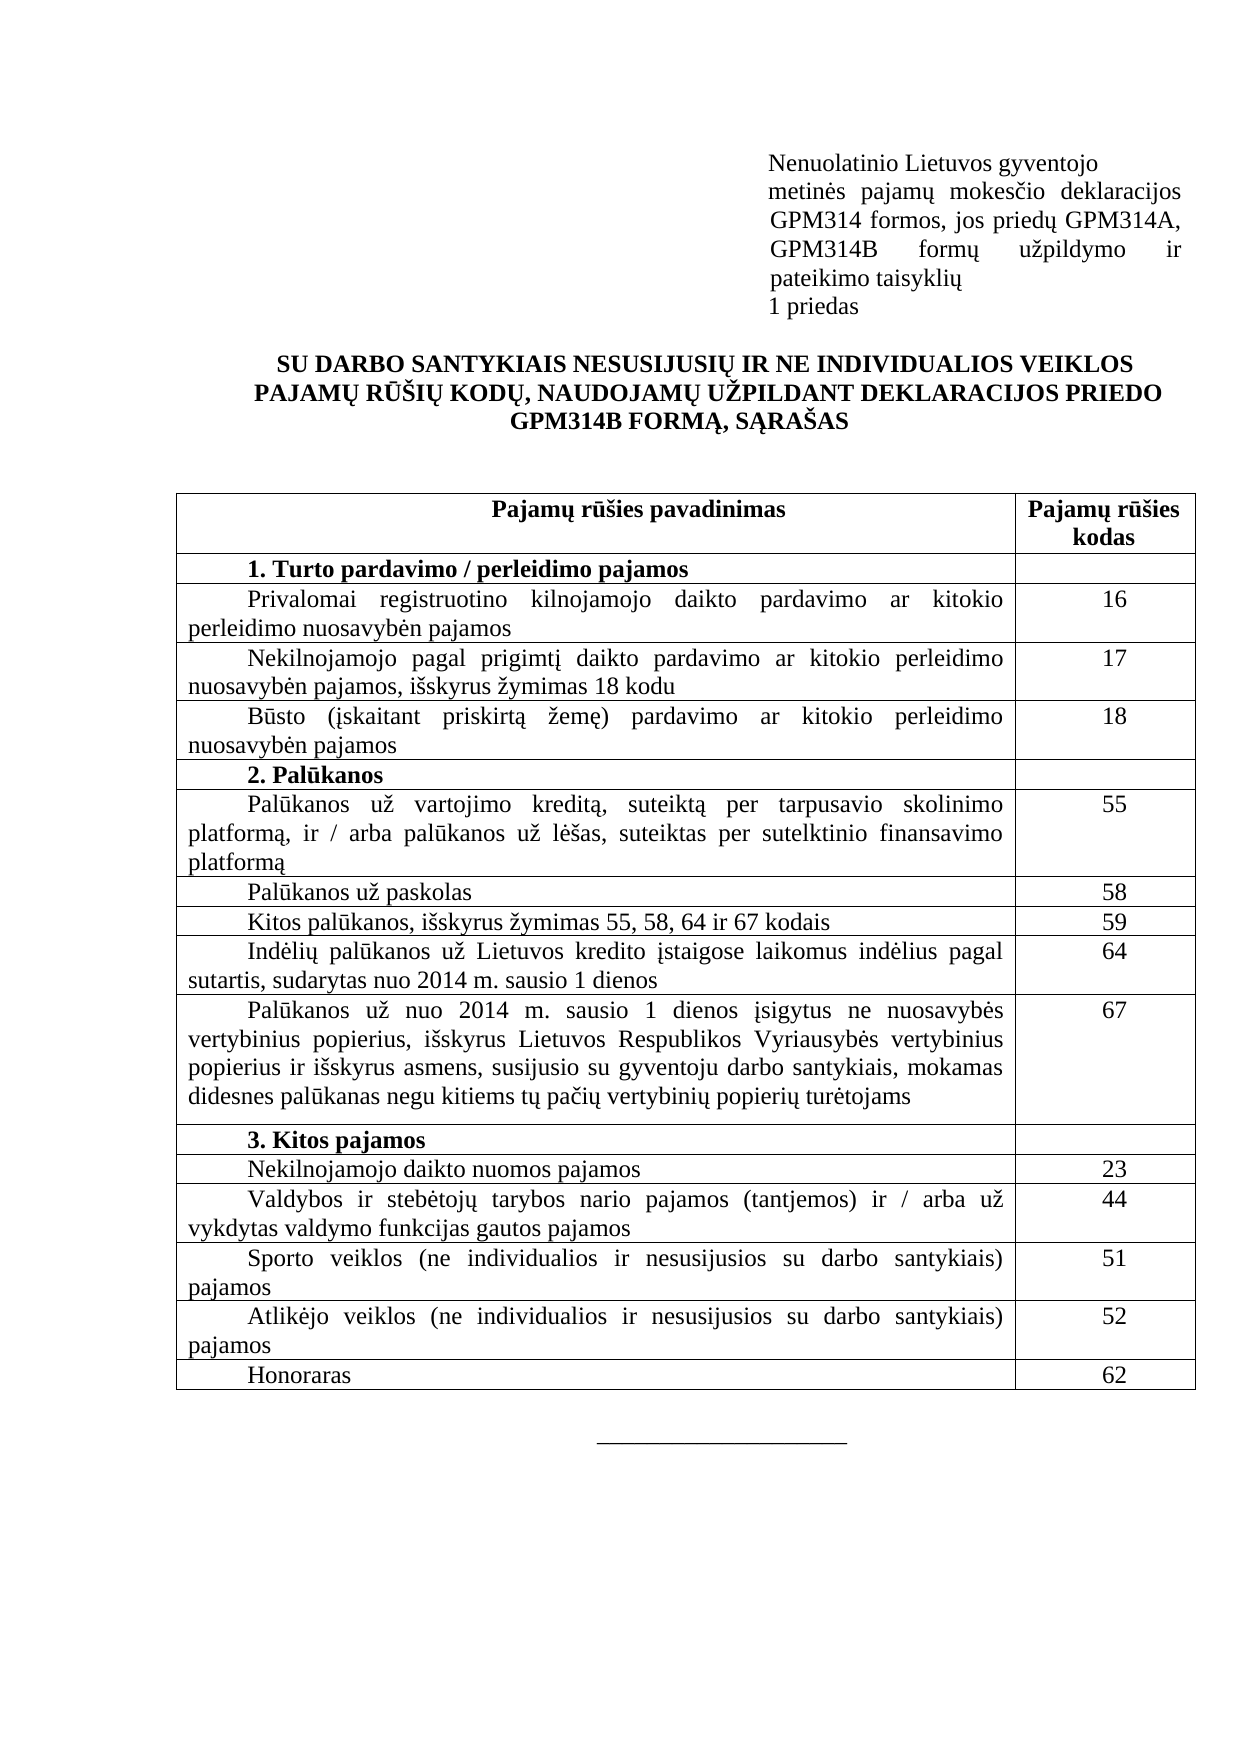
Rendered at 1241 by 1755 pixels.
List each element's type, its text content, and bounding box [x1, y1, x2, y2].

table_cell 44 [1016, 1184, 1195, 1242]
table_cell Privalomai registruotino kilnojamojo daikto pardavimo ar kitokio perleidimo nuosavybėn pajamos [177, 584, 1015, 642]
table_cell 51 [1016, 1243, 1195, 1300]
text 1 priedas [768, 291, 1181, 320]
table_cell 58 [1016, 877, 1195, 906]
text ____________________ [177, 1418, 1207, 1447]
table_cell Indėlių palūkanos už Lietuvos kredito įstaigose laikomus indėlius pagal sutartis, sudarytas nuo 2014 m. sausio 1 dienos [177, 936, 1015, 994]
table_cell 23 [1016, 1155, 1195, 1183]
table_cell Honoraras [177, 1360, 1015, 1389]
table_cell [1016, 1125, 1195, 1153]
text Nenuolatinio Lietuvos gyventojo [768, 148, 1181, 176]
table_cell [1016, 760, 1195, 788]
table_cell 62 [1016, 1360, 1195, 1389]
table_cell 1. Turto pardavimo / perleidimo pajamos [177, 554, 1015, 583]
table_header Pajamų rūšies kodas [1016, 494, 1195, 553]
text SU DARBO SANTYKIAIS NESUSIJUSIŲ IR NE INDIVIDUALIOS VEIKLOS [177, 349, 1181, 378]
text metinės pajamų mokesčio deklaracijos GPM314 formos, jos priedų GPM314A, GPM314B formų užpildymo ir pateikimo taisyklių [768, 176, 1181, 291]
table_cell 17 [1016, 643, 1195, 700]
table_cell Sporto veiklos (ne individualios ir nesusijusios su darbo santykiais) pajamos [177, 1243, 1015, 1300]
table_cell Atlikėjo veiklos (ne individualios ir nesusijusios su darbo santykiais) pajamos [177, 1301, 1015, 1359]
table_cell 3. Kitos pajamos [177, 1125, 1015, 1153]
text PAJAMŲ RŪŠIŲ KODŲ, NAUDOJAMŲ UŽPILDANT DEKLARACIJOS PRIEDO GPM314B FORMĄ, SĄRAŠAS [177, 378, 1181, 435]
table_cell Palūkanos už vartojimo kreditą, suteiktą per tarpusavio skolinimo platformą, ir / arba palūkanos už lėšas, suteiktas per sutelktinio finansavimo platformą [177, 790, 1015, 876]
table_cell 2. Palūkanos [177, 760, 1015, 788]
table_cell 18 [1016, 701, 1195, 759]
table_cell Nekilnojamojo pagal prigimtį daikto pardavimo ar kitokio perleidimo nuosavybėn pajamos, išskyrus žymimas 18 kodu [177, 643, 1015, 700]
table_cell 67 [1016, 995, 1195, 1124]
table_cell 16 [1016, 584, 1195, 642]
table_cell 59 [1016, 907, 1195, 935]
table_cell Nekilnojamojo daikto nuomos pajamos [177, 1155, 1015, 1183]
table_cell 52 [1016, 1301, 1195, 1359]
table_cell Palūkanos už nuo 2014 m. sausio 1 dienos įsigytus ne nuosavybės vertybinius popierius, išskyrus Lietuvos Respublikos Vyriausybės vertybinius popierius ir išskyrus asmens, susijusio su gyventoju darbo santykiais, mokamas didesnes palūkanas negu kitiems tų pačių vertybinių popierių turėtojams [177, 995, 1015, 1124]
table_cell Valdybos ir stebėtojų tarybos nario pajamos (tantjemos) ir / arba už vykdytas valdymo funkcijas gautos pajamos [177, 1184, 1015, 1242]
table_cell 55 [1016, 790, 1195, 876]
table_cell Būsto (įskaitant priskirtą žemę) pardavimo ar kitokio perleidimo nuosavybėn pajamos [177, 701, 1015, 759]
table_cell 64 [1016, 936, 1195, 994]
table_header Pajamų rūšies pavadinimas [177, 494, 1015, 553]
table_cell [1016, 554, 1195, 583]
table_cell Kitos palūkanos, išskyrus žymimas 55, 58, 64 ir 67 kodais [177, 907, 1015, 935]
table_cell Palūkanos už paskolas [177, 877, 1015, 906]
